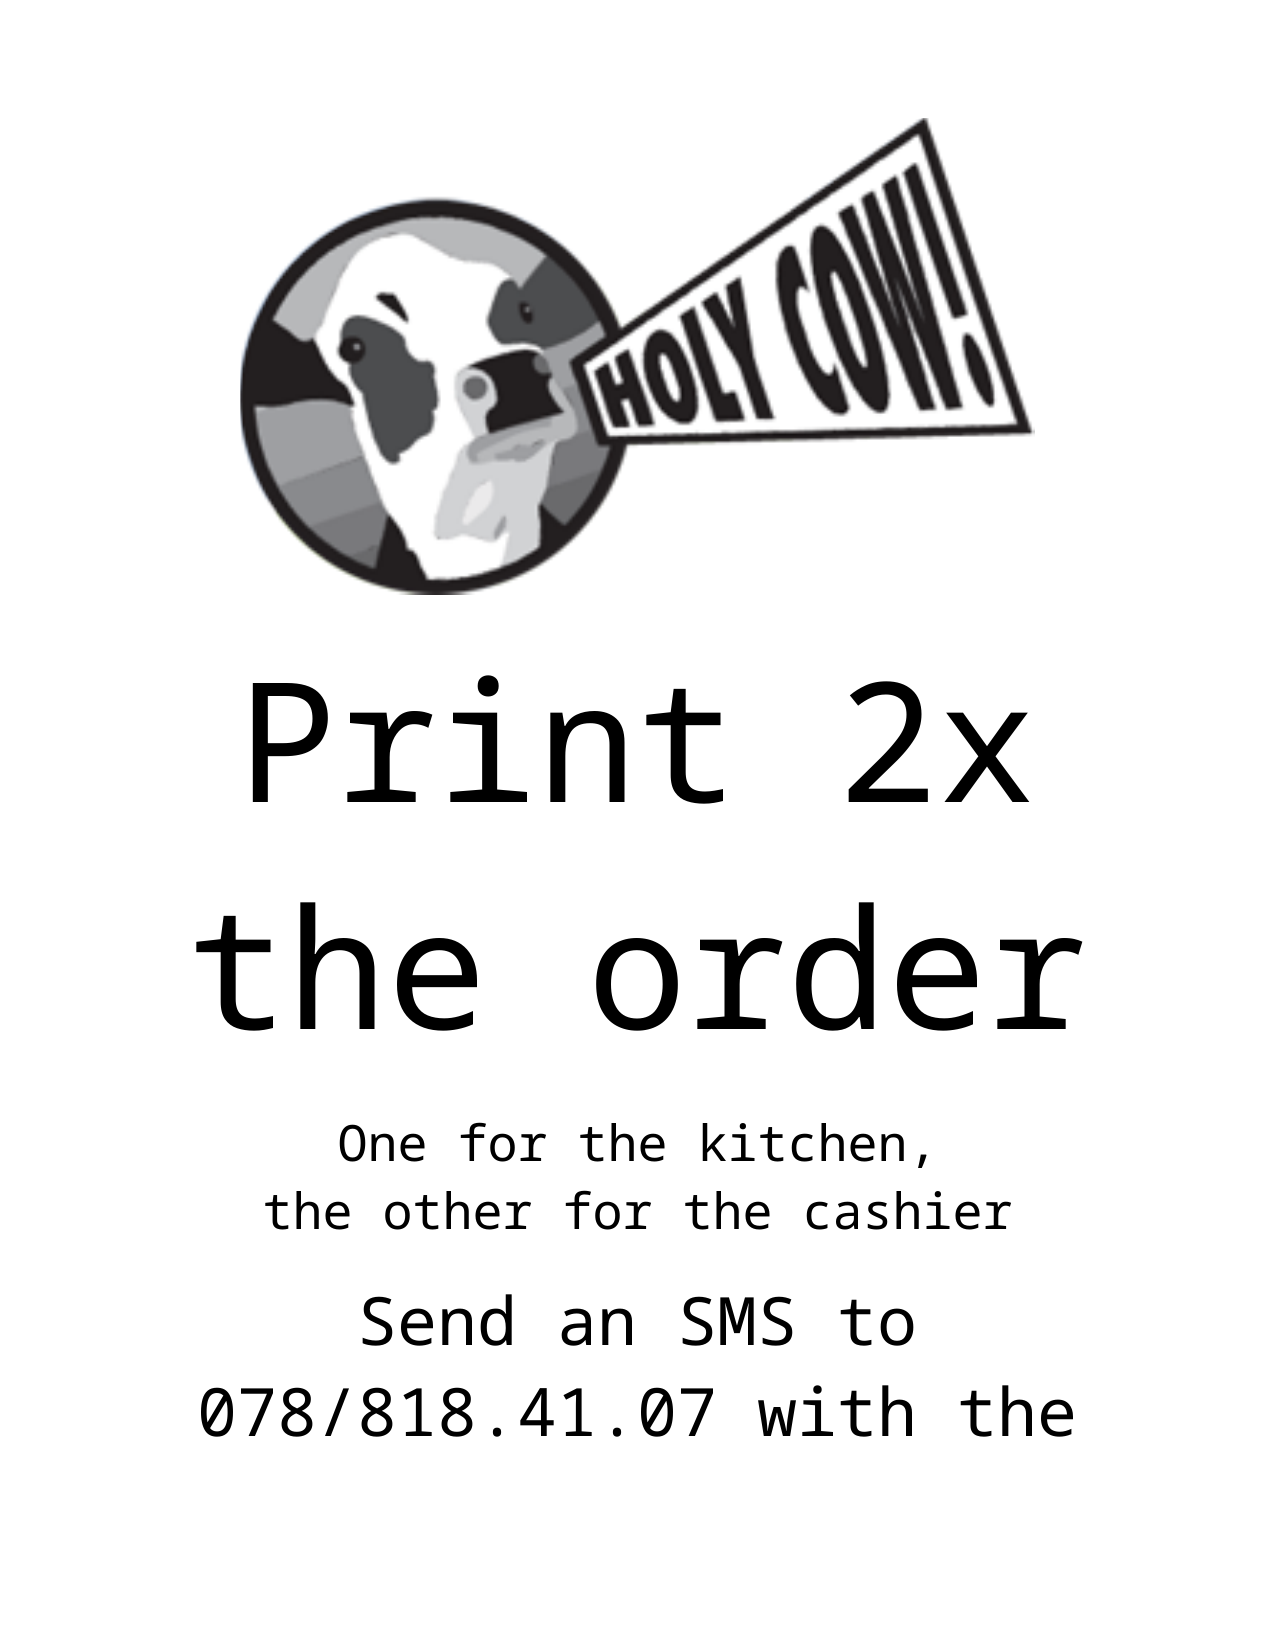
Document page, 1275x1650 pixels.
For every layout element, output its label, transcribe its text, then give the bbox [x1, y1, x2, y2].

text Send an SMS to 078/818.41.07 with the [118, 1274, 1157, 1456]
picture [240, 118, 1035, 595]
text Print 2x the order [118, 624, 1157, 1078]
text One for the kitchen, the other for the cashier [118, 1108, 1157, 1244]
